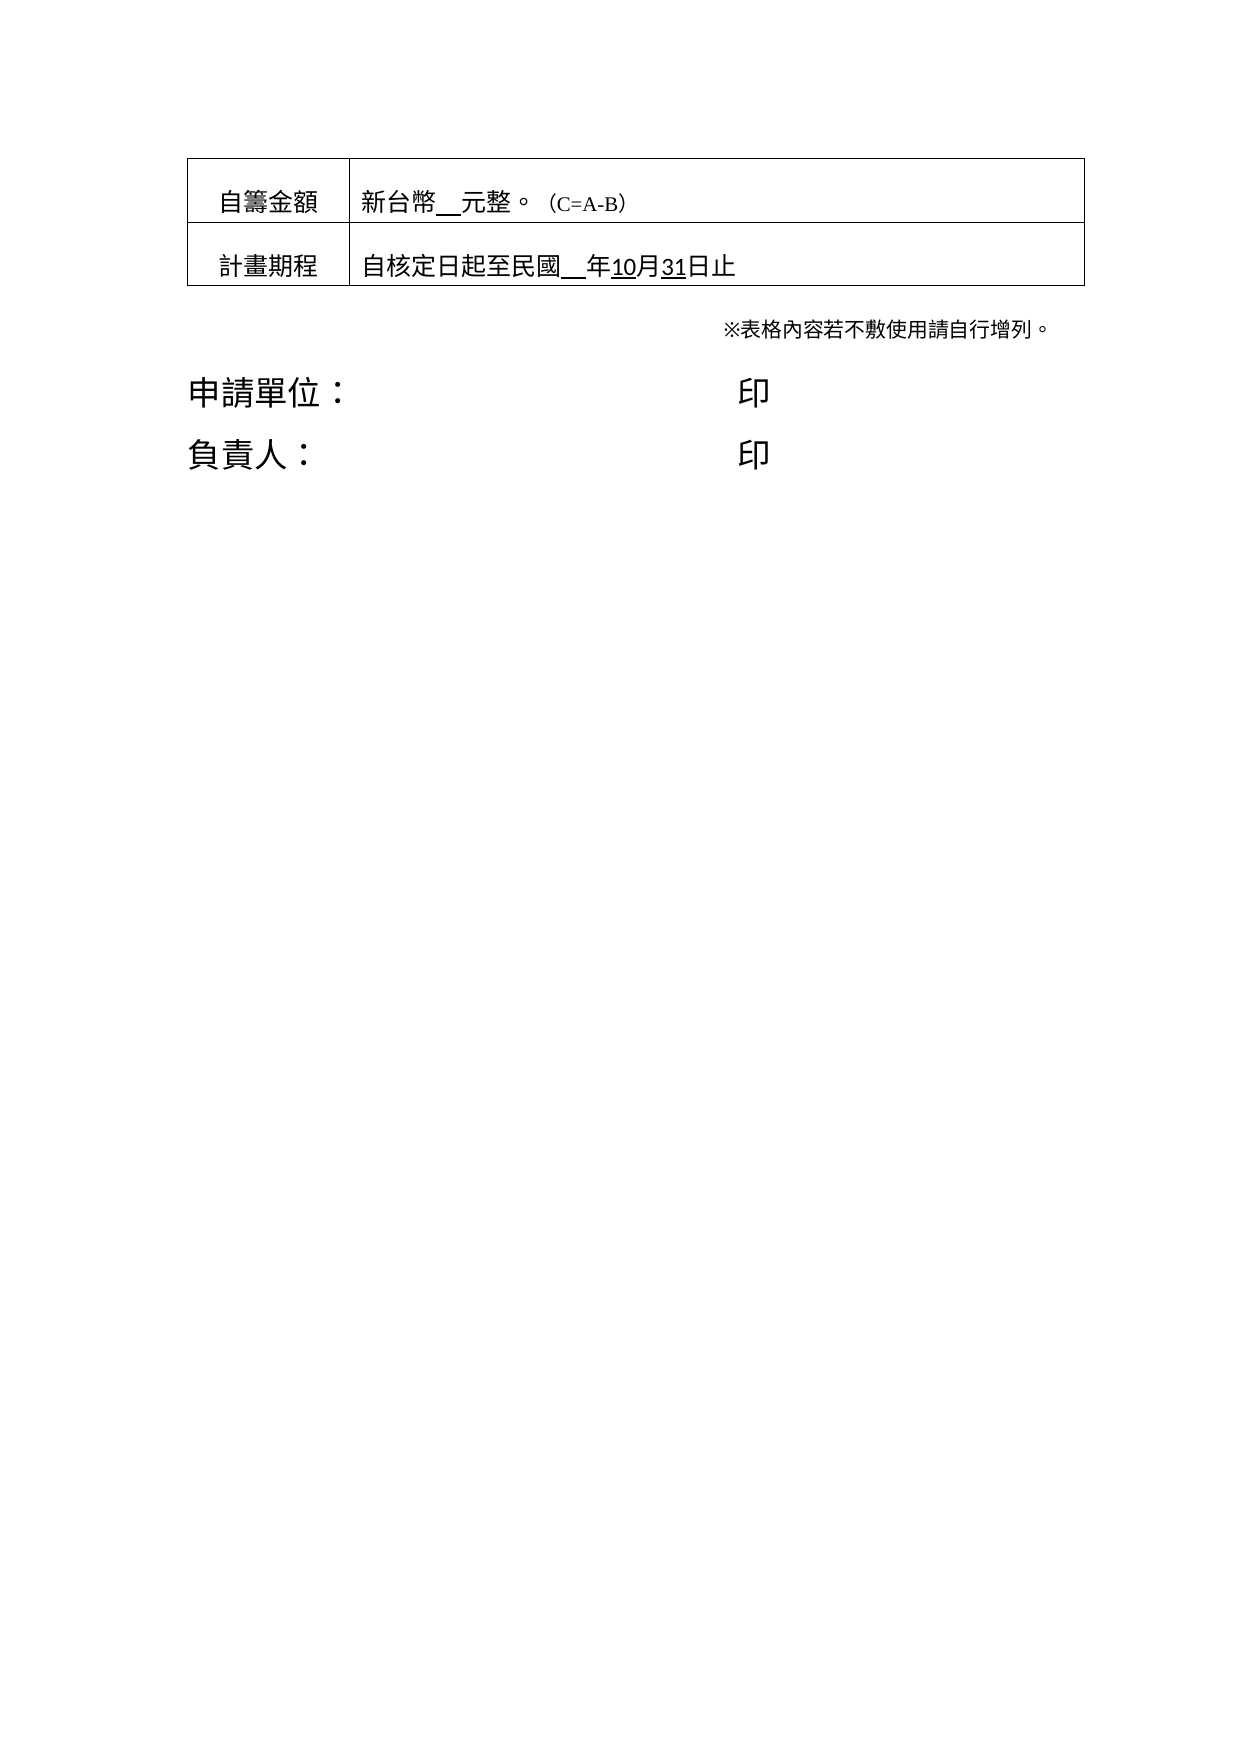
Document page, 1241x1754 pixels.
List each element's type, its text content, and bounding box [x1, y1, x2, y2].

text 申請單位： 印 [187, 349, 1053, 411]
table_cell 自籌金額 [188, 159, 349, 222]
table_cell 自核定日起至民國 年10月31日止 [350, 223, 1084, 285]
table_cell 新台幣 元整。（C=A-B） [350, 159, 1084, 222]
table_cell 計畫期程 [188, 223, 349, 285]
text ※表格內容若不敷使用請自行增列。 [187, 286, 1053, 349]
text 負責人： 印 [187, 411, 1053, 474]
